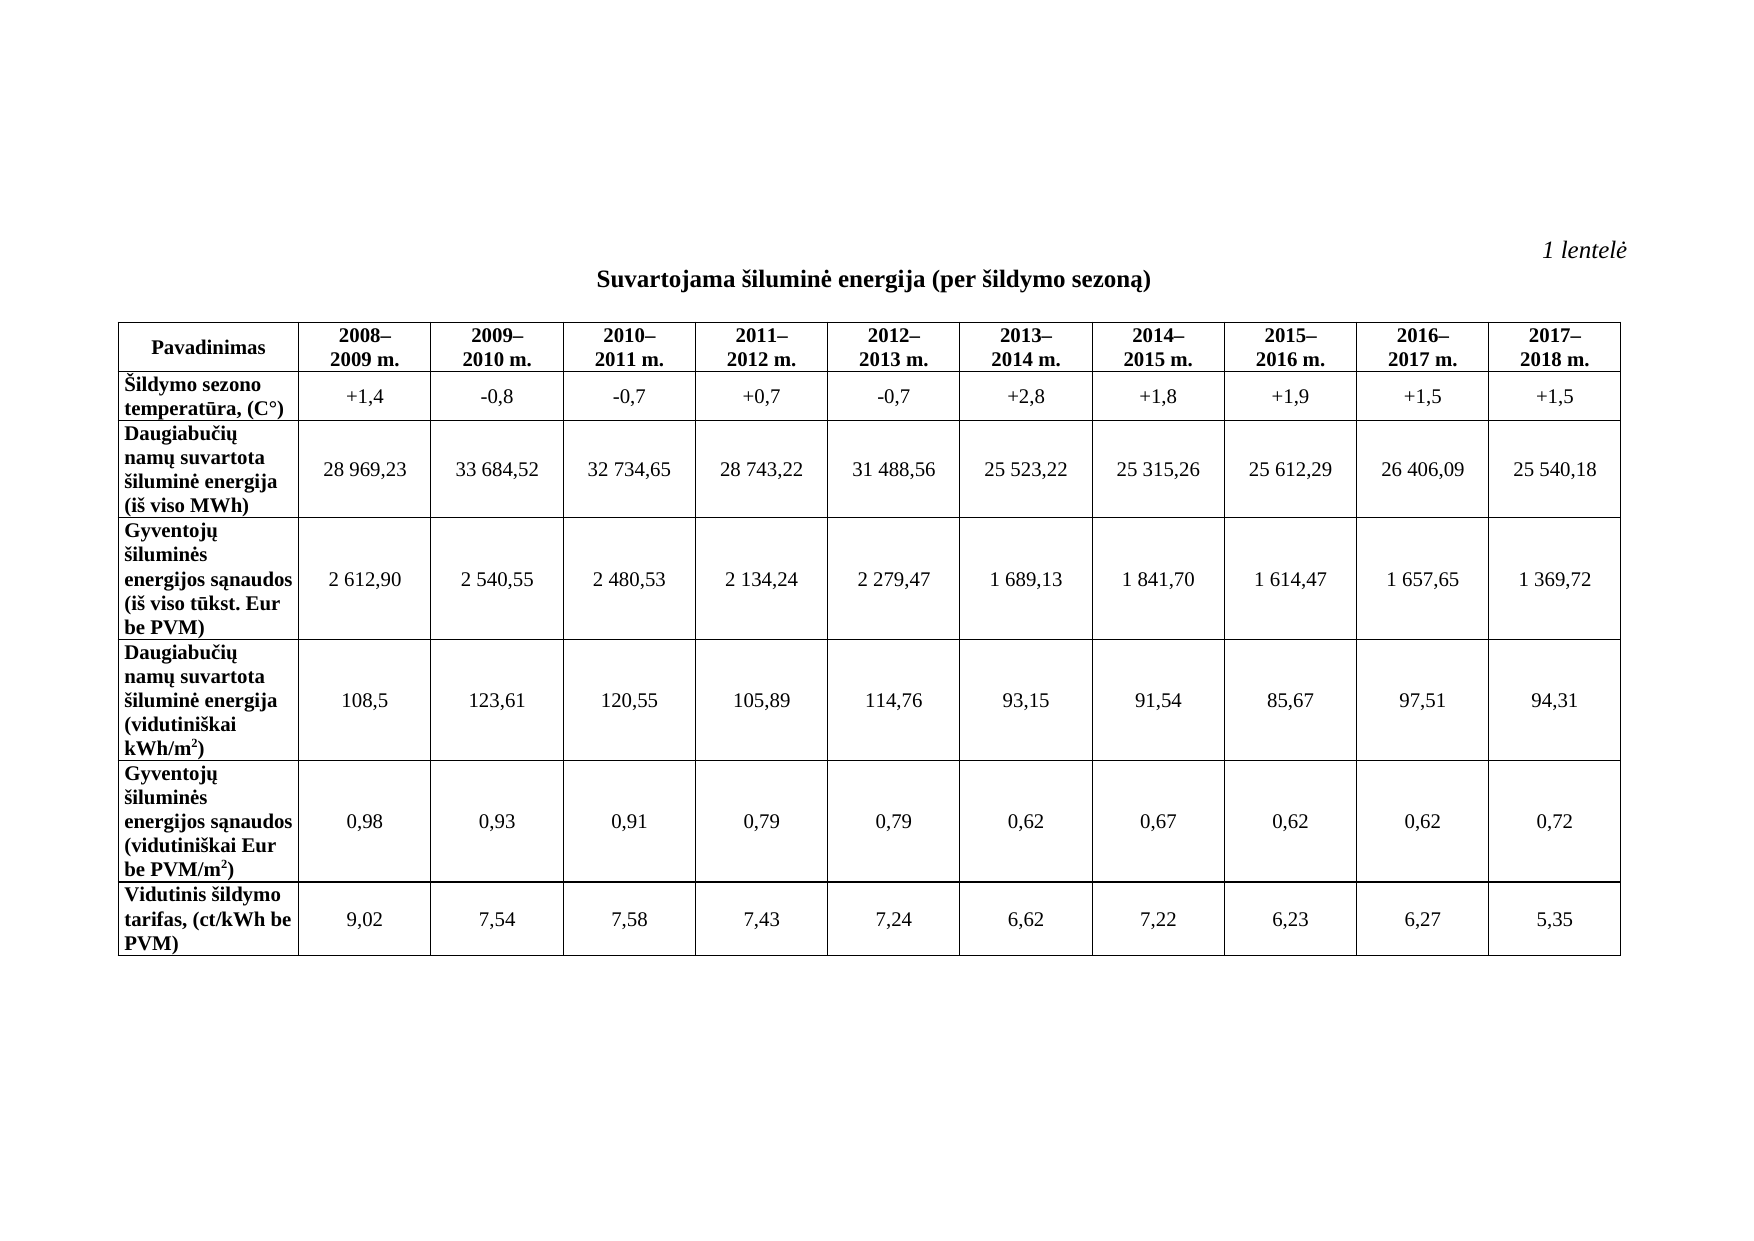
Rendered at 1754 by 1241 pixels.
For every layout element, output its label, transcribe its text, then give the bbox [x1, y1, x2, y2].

table_header 2017– 2018 m. [1489, 323, 1620, 371]
table_cell 2 134,24 [696, 518, 827, 639]
table_cell 28 743,22 [696, 421, 827, 517]
table_cell 7,22 [1093, 883, 1224, 954]
table_cell 0,79 [696, 761, 827, 881]
table_cell 6,27 [1357, 883, 1488, 954]
table_cell +0,7 [696, 372, 827, 420]
table_cell -0,7 [828, 372, 959, 420]
table_cell 2 612,90 [299, 518, 430, 639]
table_cell 0,62 [1225, 761, 1356, 881]
table_cell 25 612,29 [1225, 421, 1356, 517]
table_cell 1 841,70 [1093, 518, 1224, 639]
table_cell 93,15 [960, 640, 1092, 760]
table_cell Gyventojų šiluminės energijos sąnaudos (vidutiniškai Eur be PVM/m2) [119, 761, 298, 881]
table_cell 7,24 [828, 883, 959, 954]
table_cell 6,62 [960, 883, 1092, 954]
table_cell -0,7 [564, 372, 695, 420]
table_header 2016– 2017 m. [1357, 323, 1488, 371]
table_cell +1,9 [1225, 372, 1356, 420]
table_cell 120,55 [564, 640, 695, 760]
table_cell 26 406,09 [1357, 421, 1488, 517]
table_cell +1,4 [299, 372, 430, 420]
table_cell 1 369,72 [1489, 518, 1620, 639]
table_cell 1 614,47 [1225, 518, 1356, 639]
table_cell 0,62 [960, 761, 1092, 881]
table_cell 33 684,52 [431, 421, 563, 517]
table_cell Daugiabučių namų suvartota šiluminė energija (vidutiniškai kWh/m2) [119, 640, 298, 760]
table_cell 28 969,23 [299, 421, 430, 517]
table_cell 114,76 [828, 640, 959, 760]
table_header 2010– 2011 m. [564, 323, 695, 371]
table_cell Gyventojų šiluminės energijos sąnaudos (iš viso tūkst. Eur be PVM) [119, 518, 298, 639]
table_cell 1 689,13 [960, 518, 1092, 639]
table_cell Šildymo sezono temperatūra, (C°) [119, 372, 298, 420]
table_cell 6,23 [1225, 883, 1356, 954]
table_header 2012– 2013 m. [828, 323, 959, 371]
table_cell 0,98 [299, 761, 430, 881]
table_cell 1 657,65 [1357, 518, 1488, 639]
table_cell 0,62 [1357, 761, 1488, 881]
table_header Pavadinimas [119, 323, 298, 371]
table_cell -0,8 [431, 372, 563, 420]
table_cell 31 488,56 [828, 421, 959, 517]
table_cell +1,8 [1093, 372, 1224, 420]
table_cell 0,91 [564, 761, 695, 881]
table_header 2011– 2012 m. [696, 323, 827, 371]
table_cell Daugiabučių namų suvartota šiluminė energija (iš viso MWh) [119, 421, 298, 517]
table_cell 0,67 [1093, 761, 1224, 881]
table_cell 0,79 [828, 761, 959, 881]
table_cell +2,8 [960, 372, 1092, 420]
table_cell 2 540,55 [431, 518, 563, 639]
table_header 2015– 2016 m. [1225, 323, 1356, 371]
table_header 2013– 2014 m. [960, 323, 1092, 371]
table_header 2009– 2010 m. [431, 323, 563, 371]
table_cell Vidutinis šildymo tarifas, (ct/kWh be PVM) [119, 883, 298, 954]
table_cell 25 540,18 [1489, 421, 1620, 517]
table_cell 25 523,22 [960, 421, 1092, 517]
table_cell 25 315,26 [1093, 421, 1224, 517]
table_cell 2 279,47 [828, 518, 959, 639]
table_cell 5,35 [1489, 883, 1620, 954]
table_cell 108,5 [299, 640, 430, 760]
table_cell 97,51 [1357, 640, 1488, 760]
text 1 lentelė [118, 235, 1636, 264]
table_cell 32 734,65 [564, 421, 695, 517]
table_cell 94,31 [1489, 640, 1620, 760]
table_cell 7,54 [431, 883, 563, 954]
table_cell 7,43 [696, 883, 827, 954]
table_cell +1,5 [1357, 372, 1488, 420]
table_cell 91,54 [1093, 640, 1224, 760]
text Suvartojama šiluminė energija (per šildymo sezoną) [118, 264, 1636, 293]
table_cell 105,89 [696, 640, 827, 760]
table_cell 0,93 [431, 761, 563, 881]
table_cell 85,67 [1225, 640, 1356, 760]
table_cell 9,02 [299, 883, 430, 954]
table_cell 2 480,53 [564, 518, 695, 639]
table_header 2008– 2009 m. [299, 323, 430, 371]
table_header 2014– 2015 m. [1093, 323, 1224, 371]
table_cell +1,5 [1489, 372, 1620, 420]
table_cell 7,58 [564, 883, 695, 954]
table_cell 0,72 [1489, 761, 1620, 881]
table_cell 123,61 [431, 640, 563, 760]
